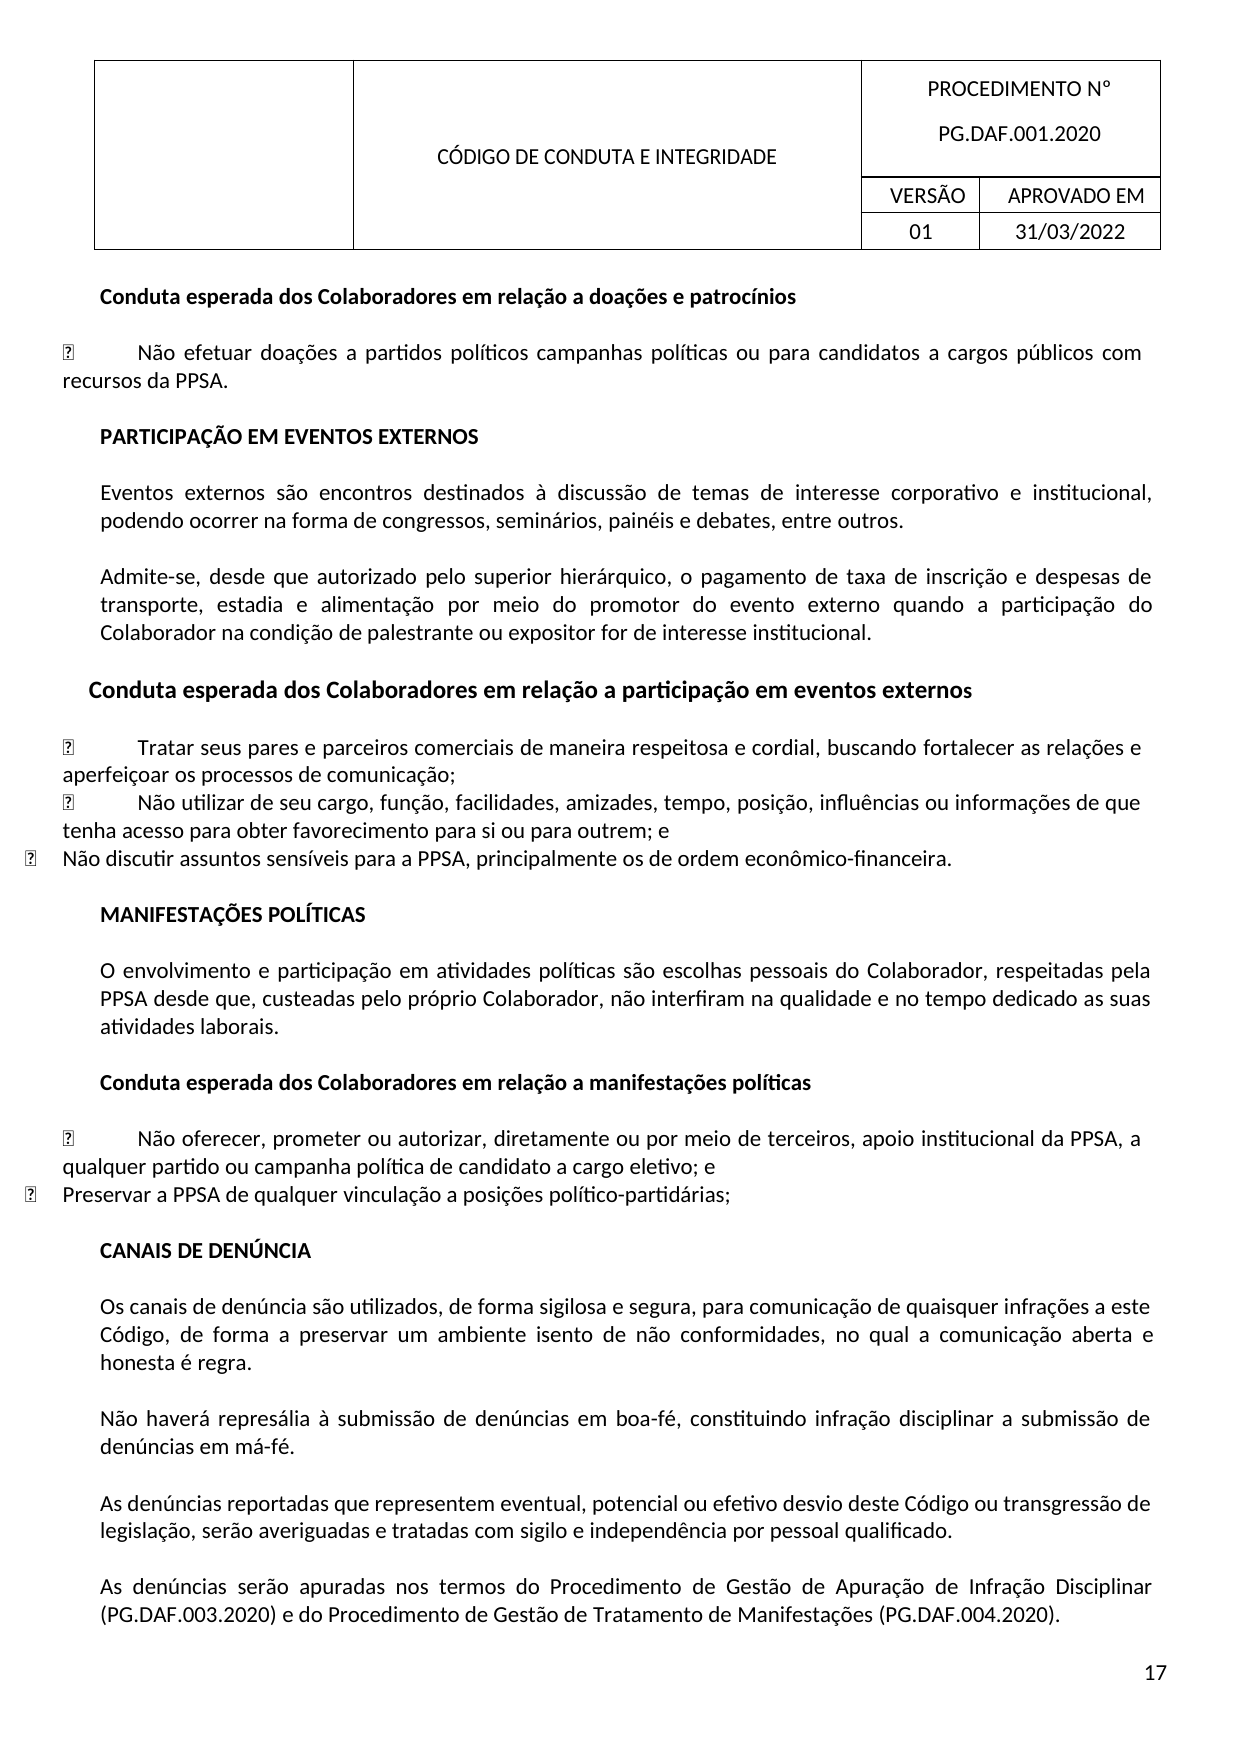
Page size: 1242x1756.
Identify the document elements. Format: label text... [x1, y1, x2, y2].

list Não discutir assuntos sensíveis para a PPSA, principalmente os de ordem econômico-financeira. [25, 844, 1223, 872]
text O envolvimento e participação em atividades políticas são escolhas pessoais do Colaborador, respeitadas pela PPSA desde que, custeadas pelo próprio Colaborador, não interfiram na qualidade e no tempo dedicado as suas atividades laborais. [100, 956, 1153, 1040]
text As denúncias reportadas que representem eventual, potencial ou efetivo desvio deste Código ou transgressão de legislação, serão averiguadas e tratadas com sigilo e independência por pessoal qualificado. [100, 1489, 1153, 1545]
list Não efetuar doações a partidos políticos campanhas políticas ou para candidatos a cargos públicos com recursos da PPSA. [62, 338, 1153, 394]
text Conduta esperada dos Colaboradores em relação a manifestações políticas [100, 1068, 1223, 1096]
list Preservar a PPSA de qualquer vinculação a posições político-partidárias; [25, 1180, 1223, 1208]
text As denúncias serão apuradas nos termos do Procedimento de Gestão de Apuração de Infração Disciplinar (PG.DAF.003.2020) e do Procedimento de Gestão de Tratamento de Manifestações (PG.DAF.004.2020). [100, 1572, 1153, 1628]
text Os canais de denúncia são utilizados, de forma sigilosa e segura, para comunicação de quaisquer infrações a este Código, de forma a preservar um ambiente isento de não conformidades, no qual a comunicação aberta e honesta é regra. [100, 1292, 1153, 1376]
subtitle CANAIS DE DENÚNCIA [100, 1237, 1223, 1264]
text Admite-se, desde que autorizado pelo superior hierárquico, o pagamento de taxa de inscrição e despesas de transporte, estadia e alimentação por meio do promotor do evento externo quando a participação do Colaborador na condição de palestrante ou expositor for de interesse institucional. [100, 562, 1153, 646]
text Conduta esperada dos Colaboradores em relação a participação em eventos externos [89, 674, 1223, 704]
subtitle MANIFESTAÇÕES POLÍTICAS [100, 900, 1223, 928]
list Tratar seus pares e parceiros comerciais de maneira respeitosa e cordial, buscando fortalecer as relações e aperfeiçoar os processos de comunicação; [62, 733, 1153, 789]
text Eventos externos são encontros destinados à discussão de temas de interesse corporativo e institucional, podendo ocorrer na forma de congressos, seminários, painéis e debates, entre outros. [100, 478, 1153, 534]
list Não oferecer, prometer ou autorizar, diretamente ou por meio de terceiros, apoio institucional da PPSA, a qualquer partido ou campanha política de candidato a cargo eletivo; e [62, 1124, 1153, 1180]
subtitle PARTICIPAÇÃO EM EVENTOS EXTERNOS [100, 422, 1223, 450]
text Não haverá represália à submissão de denúncias em boa-fé, constituindo infração disciplinar a submissão de denúncias em má-fé. [100, 1404, 1153, 1461]
text Conduta esperada dos Colaboradores em relação a doações e patrocínios [100, 282, 1223, 310]
list Não utilizar de seu cargo, função, facilidades, amizades, tempo, posição, influências ou informações de que tenha acesso para obter favorecimento para si ou para outrem; e [62, 789, 1153, 844]
